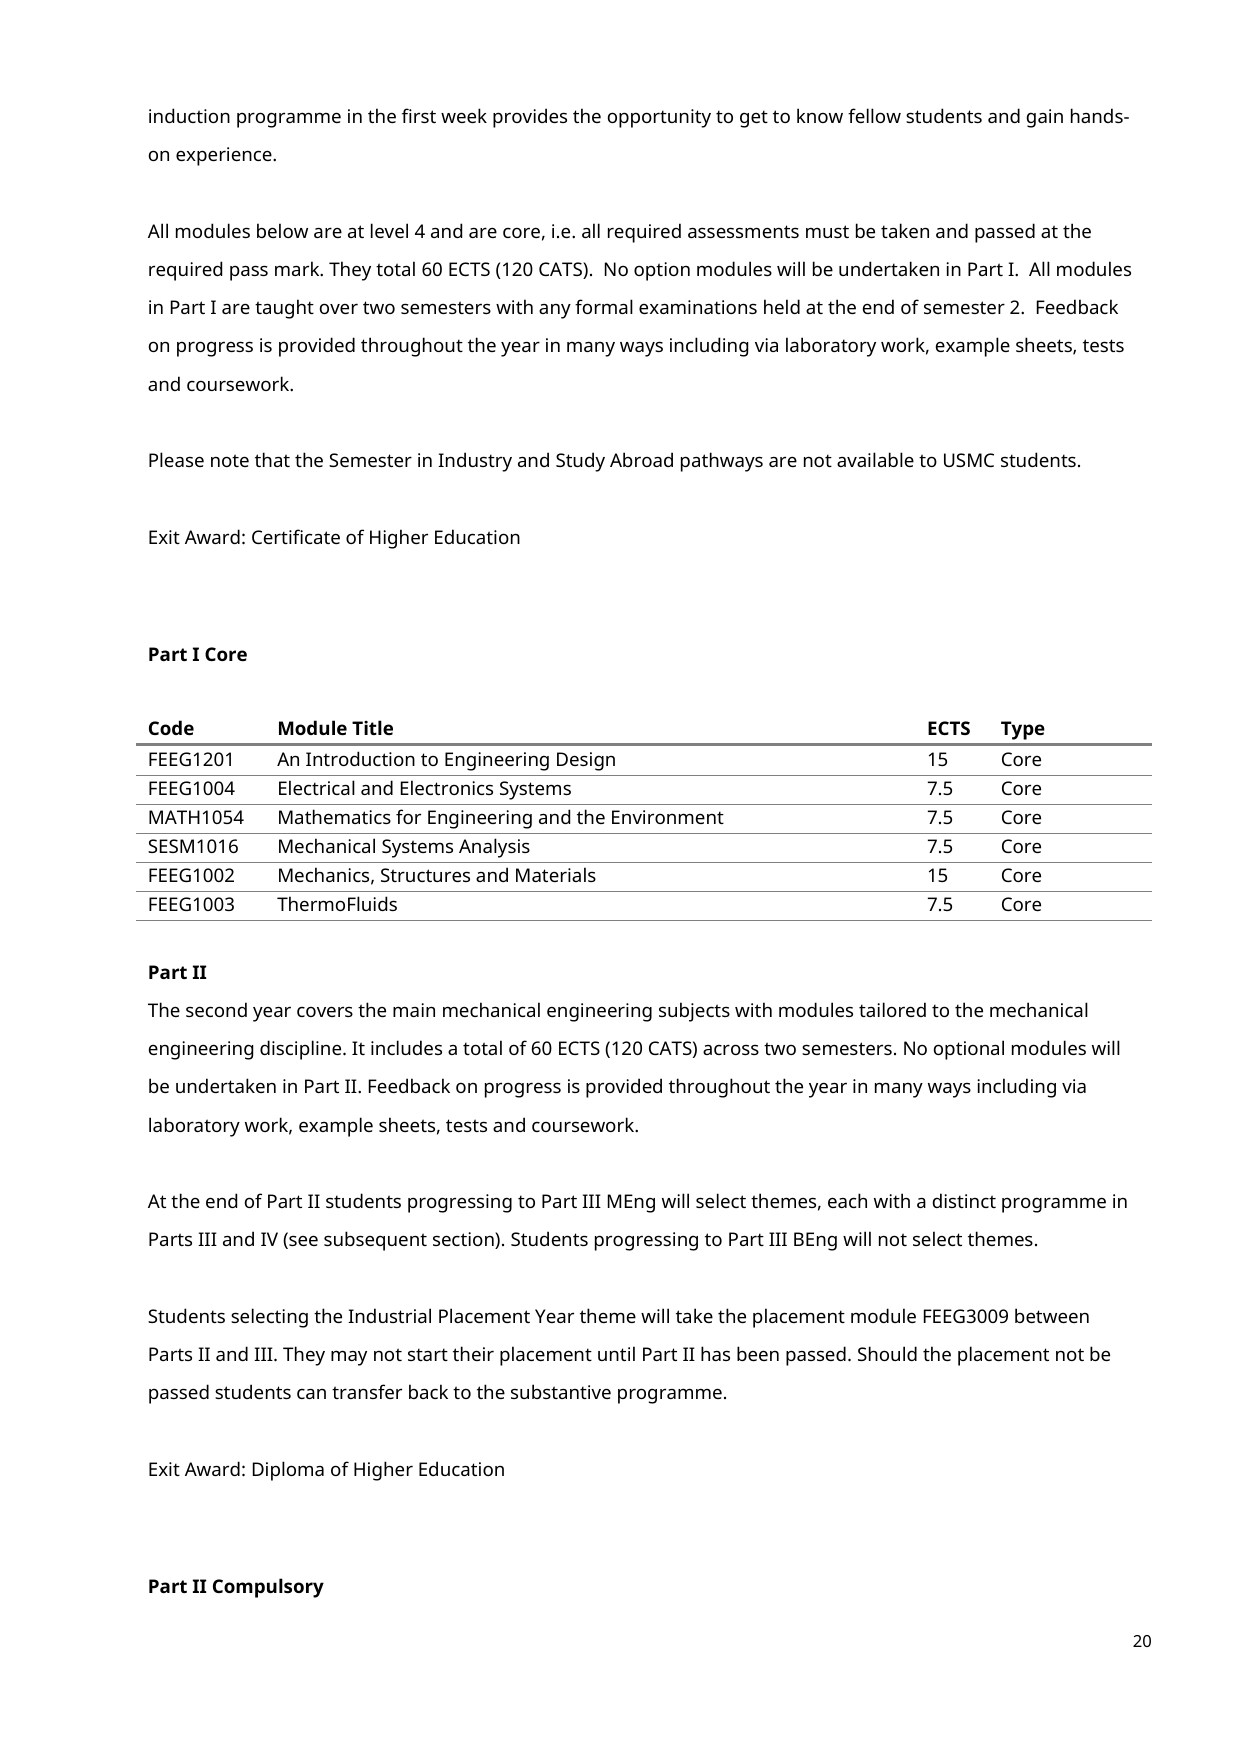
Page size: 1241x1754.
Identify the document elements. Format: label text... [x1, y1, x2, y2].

table_cell Core [989, 892, 1152, 920]
table_cell Mechanical Systems Analysis [266, 834, 916, 862]
table_cell Core [989, 746, 1152, 774]
table_cell Module Title [266, 715, 916, 743]
table_cell 15 [916, 863, 989, 891]
table_cell FEEG1201 [136, 746, 266, 774]
table_cell SESM1016 [136, 834, 266, 862]
table_cell 7.5 [916, 776, 989, 803]
table_cell Part I Core [136, 603, 1152, 715]
table_cell Core [989, 776, 1152, 803]
table_cell FEEG1003 [136, 892, 266, 920]
table_cell Core [989, 863, 1152, 891]
table_cell MATH1054 [136, 805, 266, 833]
table_cell Code [136, 715, 266, 743]
table_cell 7.5 [916, 805, 989, 833]
table_cell ECTS [916, 715, 989, 743]
table_cell 7.5 [916, 892, 989, 920]
table_cell FEEG1004 [136, 776, 266, 803]
table_cell Part II Compulsory [136, 1535, 1152, 1609]
table_cell Mathematics for Engineering and the Environment [266, 805, 916, 833]
table_cell induction programme in the first week provides the opportunity to get to know fellow students and gain hands-on experience. All modules below are at level 4 and are core, i.e. all required assessments must be taken and passed at the required pass mark. They total 60 ECTS (120 CATS). No option modules will be undertaken in Part I. All modules in Part I are taught over two semesters with any formal examinations held at the end of semester 2. Feedback on progress is provided throughout the year in many ways including via laboratory work, example sheets, tests and coursework. Please note that the Semester in Industry and Study Abroad pathways are not available to USMC students. Exit Award: Certificate of Higher Education [136, 104, 1152, 603]
table_cell Type [989, 715, 1152, 743]
table_cell Part II The second year covers the main mechanical engineering subjects with modules tailored to the mechanical engineering discipline. It includes a total of 60 ECTS (120 CATS) across two semesters. No optional modules will be undertaken in Part II. Feedback on progress is provided throughout the year in many ways including via laboratory work, example sheets, tests and coursework. At the end of Part II students progressing to Part III MEng will select themes, each with a distinct programme in Parts III and IV (see subsequent section). Students progressing to Part III BEng will not select themes. Students selecting the Industrial Placement Year theme will take the placement module FEEG3009 between Parts II and III. They may not start their placement until Part II has been passed. Should the placement not be passed students can transfer back to the substantive programme. Exit Award: Diploma of Higher Education [136, 921, 1152, 1535]
table_cell An Introduction to Engineering Design [266, 746, 916, 774]
table_cell 15 [916, 746, 989, 774]
table_cell 7.5 [916, 834, 989, 862]
table_cell FEEG1002 [136, 863, 266, 891]
table_cell Electrical and Electronics Systems [266, 776, 916, 803]
table_cell Core [989, 805, 1152, 833]
table_cell Mechanics, Structures and Materials [266, 863, 916, 891]
table_cell ThermoFluids [266, 892, 916, 920]
table_cell Core [989, 834, 1152, 862]
